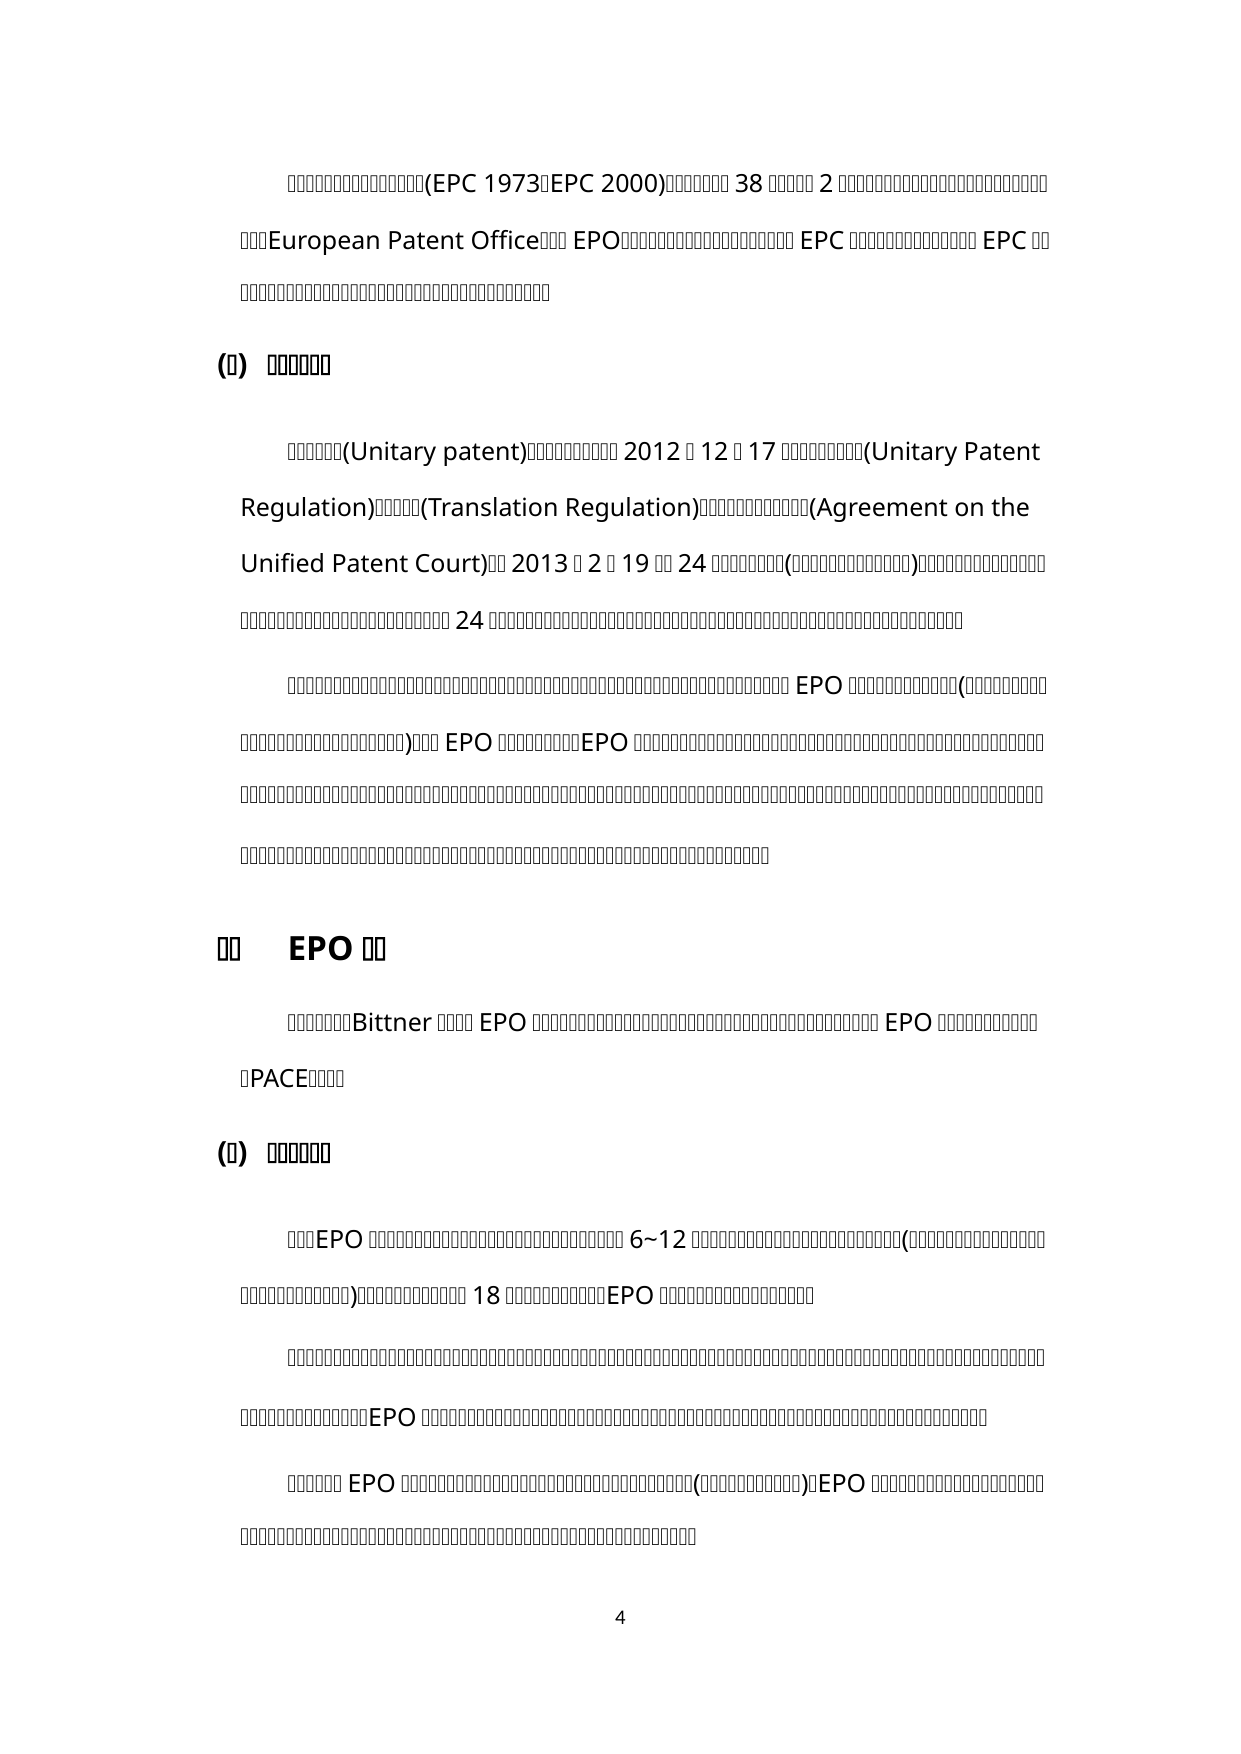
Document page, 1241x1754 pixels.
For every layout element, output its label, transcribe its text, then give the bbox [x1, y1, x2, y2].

subtitle 一般申請程序 [217, 1114, 1053, 1189]
text 未來單一專利制度將與現行歐洲專利制度在進行審查、核准及管理上，大致沒有不同，最大的差異在於核准後單一專利制度由EPO負責管理及徵收官方年費，(專利權人非如現行歐洲專利制度須向會員國的專利局繳交年費)，再由EPO分配年費予會員國，EPO亦負責歐洲單一專利的法律狀態登記，優點是在每一個參與歐洲專利制度會員國內，單一專利會被視為有效專利，所以無需額外辦理生效程序，且發生訴訟爭議時，現行專利制度要到有爭議發生的地方進行專利訴訟，往後歐洲單一專利法院將負責所有歐洲單一專利的訴訟，將使訴訟費用大為降低，未來單一專利制度對於專利權人於歐洲的專利保護有較為統一的作法，不但方便專利權人行使權利，亦方便訴訟兩造進行相關法律程序。 [240, 666, 1053, 873]
text 申請人在早期公開日或檢索報告核發日起六個月內提出實體審查、選擇指定國，並視情況選擇是否修正答辯，包括：繳交審查費與國家指定費、請求進行專利要件之實質審查及指定將來歐洲專利權核准後得生效的會員國，EPO進行實體審查後，根據審查提出正式審查報告，包括核准、核駁與其他溝通意見，若審查後沒有發現不予專利之理由，發明即可被核准專利。 [240, 1342, 1053, 1436]
text 首先，EPO接受申請人進行專利申請，自動對歐洲專利申請案進行檢索，在6~12月間給予申請人檢索後的檢索報告與專利性初步意見(申請人可據以判斷其發明可專利以及是否需要提出自願性修正)，並於申請日或優先權日後18個月的早期公開程序中，EPO會將專利說明書與檢索報告一併公開。 [240, 1220, 1053, 1314]
text 在本堂課程中，Bittner先生講授EPO辦理的程序，由檢索、審查、授權、生效程序進行相關程序說明，內容亦包含簡要說明EPO用以提升專利審查速度的「PACE」計劃。 [240, 1003, 1053, 1097]
text 專利申請案經EPO審查認為可以核准後，即發予核准預先通知，應於規定期限內繳納證書費(必要時需提供請求項譯文)，EPO始予公告及核發歐洲專利證書，取得歐洲專利證書後再於規定期限內向申請時所指定的會員國踐行生效程序，生效後就能在指定的國家中取得並行使專利權。 [240, 1464, 1053, 1558]
subtitle 單一專利制度 [217, 326, 1053, 401]
subtitle EPO 程序 [217, 909, 1053, 984]
text 現行歐洲專利制度係基於多邊條約(EPC 1973；EPC 2000)而來，至今已有38個成員國和2個延伸國，由於其申請時只須對一個單一窗口歐洲專利局（European Patent Office，簡稱EPO）往來答辯，俟核准專利後，藉此途徑進入EPC締約國與部分簽有延伸協議的非EPC締約國，就能在指定的國家中取得並行使專利權，具有很大的成本和時效之優勢。 [240, 164, 1053, 314]
text 未來單一專利(Unitary patent)制度，係由歐洲議會於2012年12月17日通過單一專利法規(Unitary Patent Regulation)與翻譯法規(Translation Regulation)，而歐洲單一專利法院協議(Agreement on the Unified Patent Court)亦於2013年2月19日由24國會員國完成簽署(目前西班牙與義大利尚未參與)，目的是提供更便宜且更有效率的專利系統，未來經核准的歐洲單一專利將可同時於24個會員國中取得專利保護，並且未來單一專利制度將與現行歐洲專利制度並存，由申請人自行決定採用何種制度申請。 [240, 432, 1053, 638]
